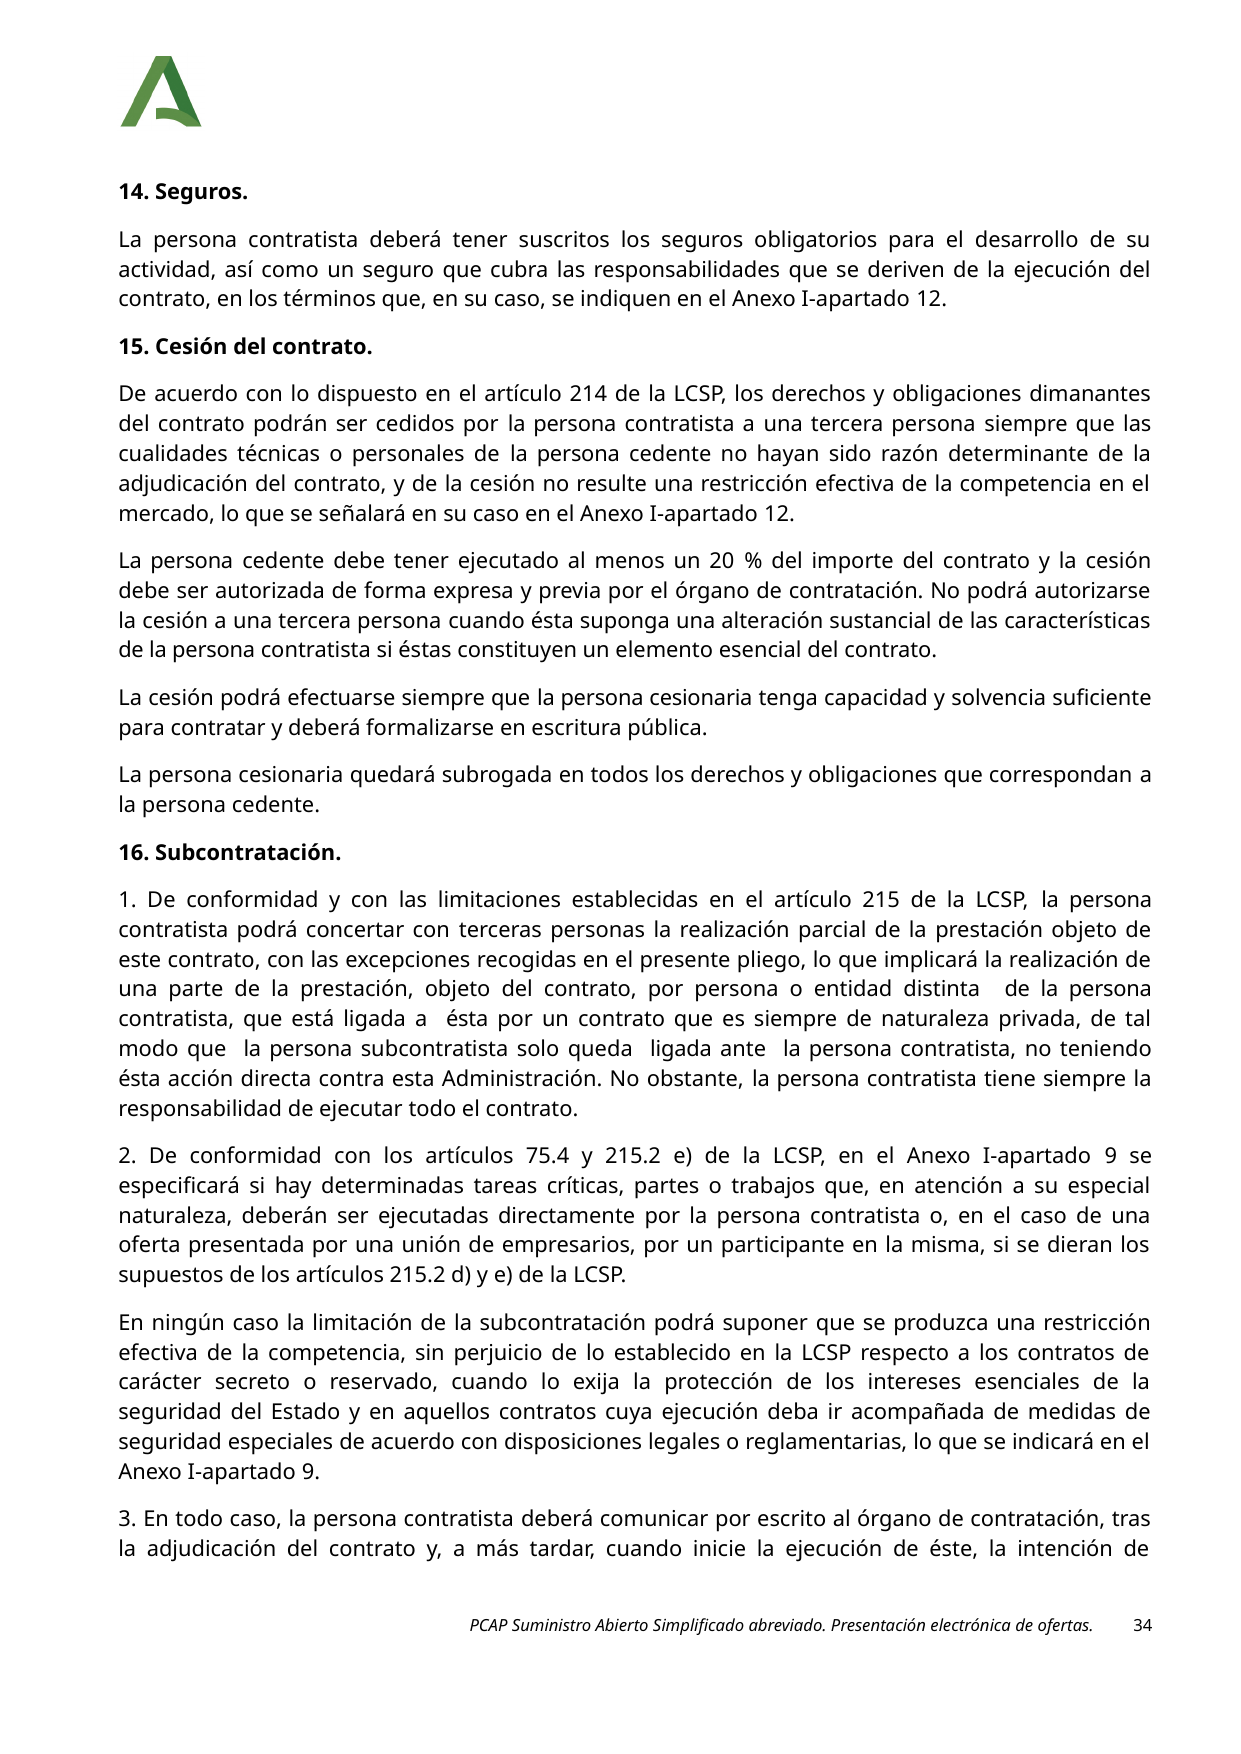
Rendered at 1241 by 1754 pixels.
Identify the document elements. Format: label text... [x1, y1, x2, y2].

subtitle 15. Cesión del contrato. [118, 331, 1152, 361]
text La cesión podrá efectuarse siempre que la persona cesionaria tenga capacidad y solvencia suficiente para contratar y deberá formalizarse en escritura pública. [118, 682, 1152, 742]
text De acuerdo con lo dispuesto en el artículo 214 de la LCSP, los derechos y obligaciones dimanantes del contrato podrán ser cedidos por la persona contratista a una tercera persona siempre que las cualidades técnicas o personales de la persona cedente no hayan sido razón determinante de la adjudicación del contrato, y de la cesión no resulte una restricción efectiva de la competencia en el mercado, lo que se señalará en su caso en el Anexo I-apartado 12. [118, 378, 1152, 527]
text La persona cesionaria quedará subrogada en todos los derechos y obligaciones que correspondan a la persona cedente. [118, 759, 1152, 819]
text 1. De conformidad y con las limitaciones establecidas en el artículo 215 de la LCSP, la persona contratista podrá concertar con terceras personas la realización parcial de la prestación objeto de este contrato, con las excepciones recogidas en el presente pliego, lo que implicará la realización de una parte de la prestación, objeto del contrato, por persona o entidad distinta de la persona contratista, que está ligada a ésta por un contrato que es siempre de naturaleza privada, de tal modo que la persona subcontratista solo queda ligada ante la persona contratista, no teniendo ésta acción directa contra esta Administración. No obstante, la persona contratista tiene siempre la responsabilidad de ejecutar todo el contrato. [118, 884, 1152, 1122]
subtitle 14. Seguros. [118, 176, 1152, 206]
subtitle 16. Subcontratación. [118, 837, 1152, 866]
text La persona contratista deberá tener suscritos los seguros obligatorios para el desarrollo de su actividad, así como un seguro que cubra las responsabilidades que se deriven de la ejecución del contrato, en los términos que, en su caso, se indiquen en el Anexo I-apartado 12. [118, 224, 1152, 313]
text 3. En todo caso, la persona contratista deberá comunicar por escrito al órgano de contratación, tras la adjudicación del contrato y, a más tardar, cuando inicie la ejecución de éste, la intención de [118, 1503, 1152, 1563]
text La persona cedente debe tener ejecutado al menos un 20 % del importe del contrato y la cesión debe ser autorizada de forma expresa y previa por el órgano de contratación. No podrá autorizarse la cesión a una tercera persona cuando ésta suponga una alteración sustancial de las características de la persona contratista si éstas constituyen un elemento esencial del contrato. [118, 545, 1152, 664]
text 2. De conformidad con los artículos 75.4 y 215.2 e) de la LCSP, en el Anexo I-apartado 9 se especificará si hay determinadas tareas críticas, partes o trabajos que, en atención a su especial naturaleza, deberán ser ejecutadas directamente por la persona contratista o, en el caso de una oferta presentada por una unión de empresarios, por un participante en la misma, si se dieran los supuestos de los artículos 215.2 d) y e) de la LCSP. [118, 1140, 1152, 1289]
text En ningún caso la limitación de la subcontratación podrá suponer que se produzca una restricción efectiva de la competencia, sin perjuicio de lo establecido en la LCSP respecto a los contratos de carácter secreto o reservado, cuando lo exija la protección de los intereses esenciales de la seguridad del Estado y en aquellos contratos cuya ejecución deba ir acompañada de medidas de seguridad especiales de acuerdo con disposiciones legales o reglamentarias, lo que se indicará en el Anexo I-apartado 9. [118, 1307, 1152, 1486]
picture [116, 52, 205, 131]
